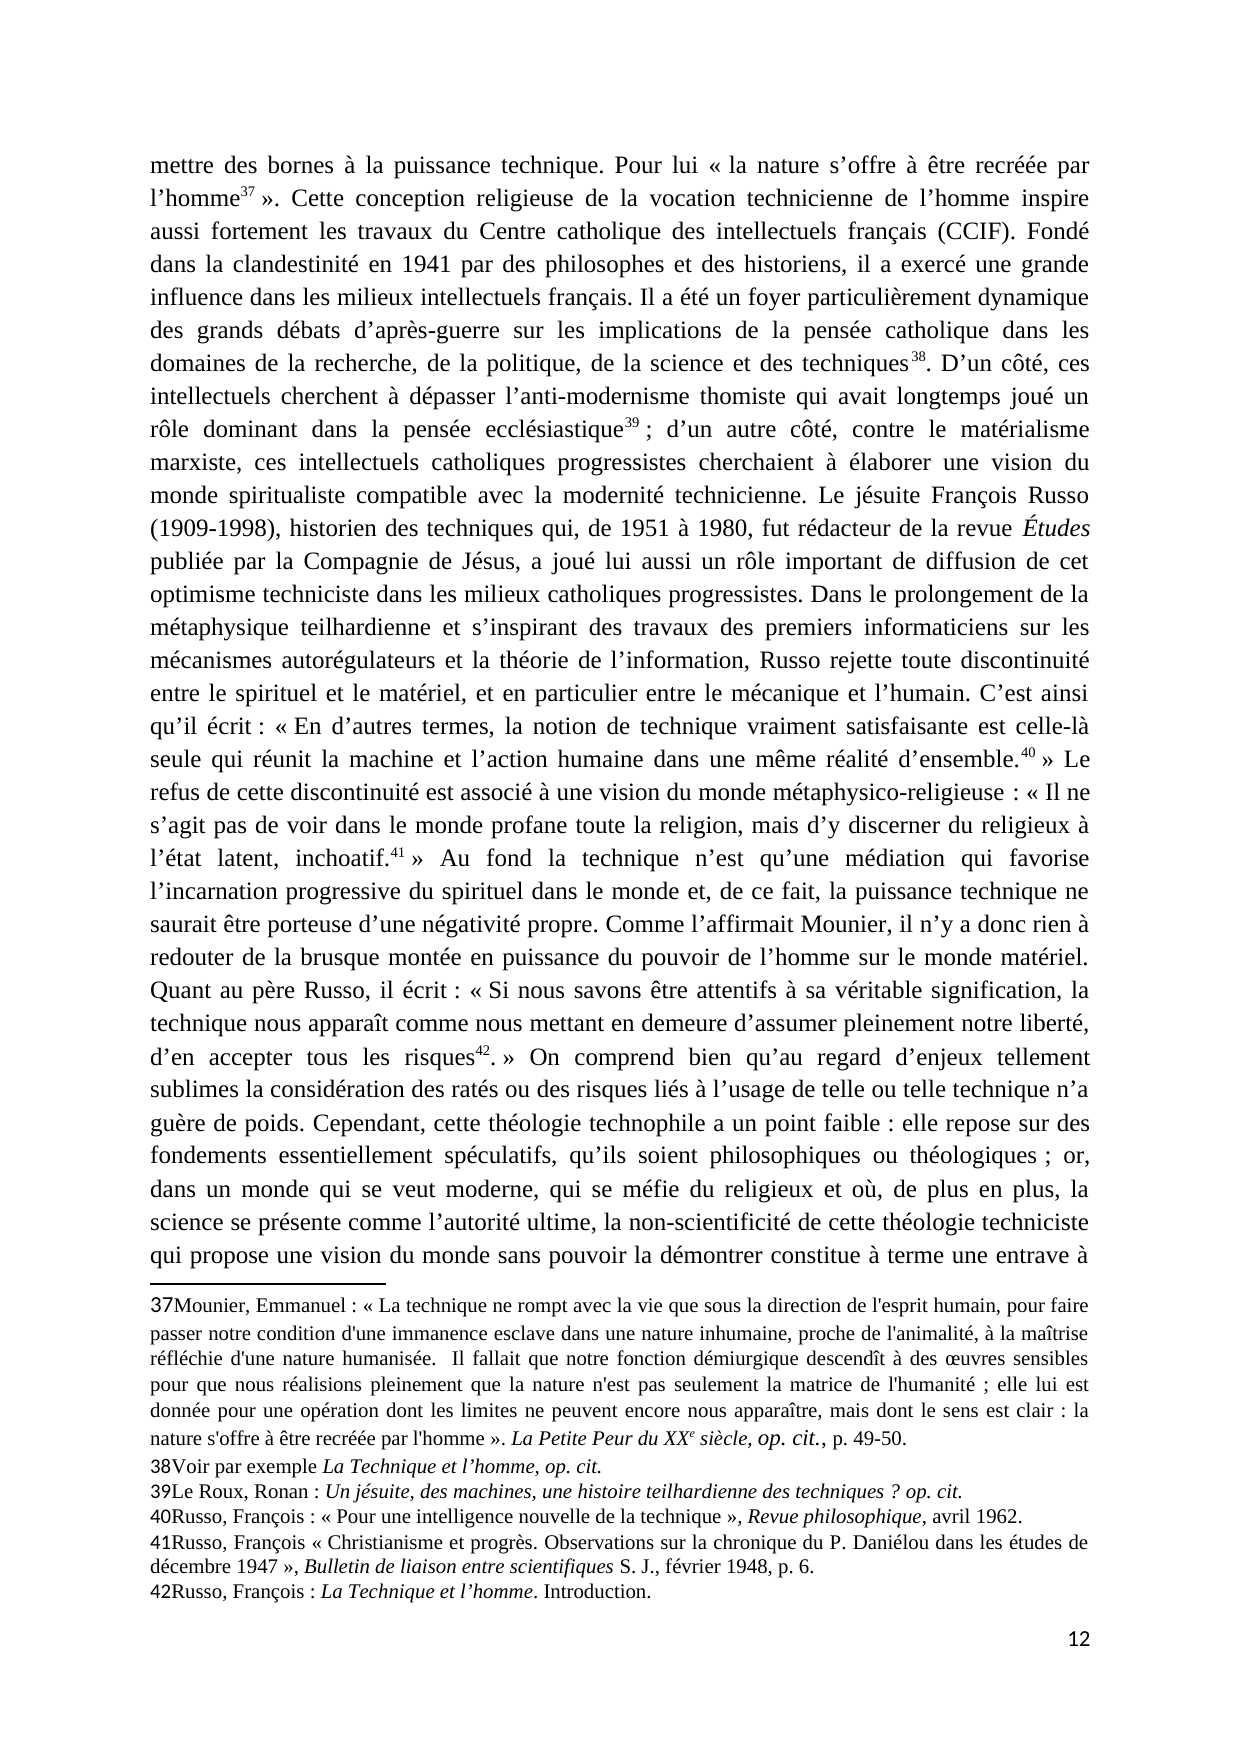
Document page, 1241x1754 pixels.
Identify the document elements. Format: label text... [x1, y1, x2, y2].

text mettre des bornes à la puissance technique. Pour lui « la nature s’offre à être recréée par l’homme ». Cette conception religieuse de la vocation technicienne de l’homme inspire aussi fortement les travaux du Centre catholique des intellectuels français (CCIF). Fondé dans la clandestinité en 1941 par des philosophes et des historiens, il a exercé une grande influence dans les milieux intellectuels français. Il a été un foyer particulièrement dynamique des grands débats d’après-guerre sur les implications de la pensée catholique dans les domaines de la recherche, de la politique, de la science et des techniques. D’un côté, ces intellectuels cherchent à dépasser l’anti-modernisme thomiste qui avait longtemps joué un rôle dominant dans la pensée ecclésiastique ; d’un autre côté, contre le matérialisme marxiste, ces intellectuels catholiques progressistes cherchaient à élaborer une vision du monde spiritualiste compatible avec la modernité technicienne. Le jésuite François Russo (1909-1998), historien des techniques qui, de 1951 à 1980, fut rédacteur de la revue Études publiée par la Compagnie de Jésus, a joué lui aussi un rôle important de diffusion de cet optimisme techniciste dans les milieux catholiques progressistes. Dans le prolongement de la métaphysique teilhardienne et s’inspirant des travaux des premiers informaticiens sur les mécanismes autorégulateurs et la théorie de l’information, Russo rejette toute discontinuité entre le spirituel et le matériel, et en particulier entre le mécanique et l’humain. C’est ainsi qu’il écrit : « En d’autres termes, la notion de technique vraiment satisfaisante est celle-là seule qui réunit la machine et l’action humaine dans une même réalité d’ensemble. » Le refus de cette discontinuité est associé à une vision du monde métaphysico-religieuse : « Il ne s’agit pas de voir dans le monde profane toute la religion, mais d’y discerner du religieux à l’état latent, inchoatif. » Au fond la technique n’est qu’une médiation qui favorise l’incarnation progressive du spirituel dans le monde et, de ce fait, la puissance technique ne saurait être porteuse d’une négativité propre. Comme l’affirmait Mounier, il n’y a donc rien à redouter de la brusque montée en puissance du pouvoir de l’homme sur le monde matériel. Quant au père Russo, il écrit : « Si nous savons être attentifs à sa véritable signification, la technique nous apparaît comme nous mettant en demeure d’assumer pleinement notre liberté, d’en accepter tous les risques. » On comprend bien qu’au regard d’enjeux tellement sublimes la considération des ratés ou des risques liés à l’usage de telle ou telle technique n’a guère de poids. Cependant, cette théologie technophile a un point faible : elle repose sur des fondements essentiellement spéculatifs, qu’ils soient philosophiques ou théologiques ; or, dans un monde qui se veut moderne, qui se méfie du religieux et où, de plus en plus, la science se présente comme l’autorité ultime, la non-scientificité de cette théologie techniciste qui propose une vision du monde sans pouvoir la démontrer constitue à terme une entrave à [150, 150, 1090, 1268]
text Mounier, Emmanuel : « La technique ne rompt avec la vie que sous la direction de l'esprit humain, pour faire passer notre condition d'une immanence esclave dans une nature inhumaine, proche de l'animalité, à la maîtrise réfléchie d'une nature humanisée. Il fallait que notre fonction démiurgique descendît à des œuvres sensibles pour que nous réalisions pleinement que la nature n'est pas seulement la matrice de l'humanité ; elle lui est donnée pour une opération dont les limites ne peuvent encore nous apparaître, mais dont le sens est clair : la nature s'offre à être recréée par l'homme ». La Petite Peur du XXe siècle, op. cit., p. 49-50. [150, 1291, 1090, 1451]
text Russo, François : « Pour une intelligence nouvelle de la technique », Revue philosophique, avril 1962. [150, 1504, 1090, 1529]
text Russo, François « Christianisme et progrès. Observations sur la chronique du P. Daniélou dans les études de décembre 1947 », Bulletin de liaison entre scientifiques S. J., février 1948, p. 6. [150, 1529, 1090, 1578]
text Voir par exemple La Technique et l’homme, op. cit. [150, 1453, 1090, 1478]
text Le Roux, Ronan : Un jésuite, des machines, une histoire teilhardienne des techniques ? op. cit. [150, 1478, 1090, 1504]
text Russo, François : La Technique et l’homme. Introduction. [150, 1578, 1090, 1604]
